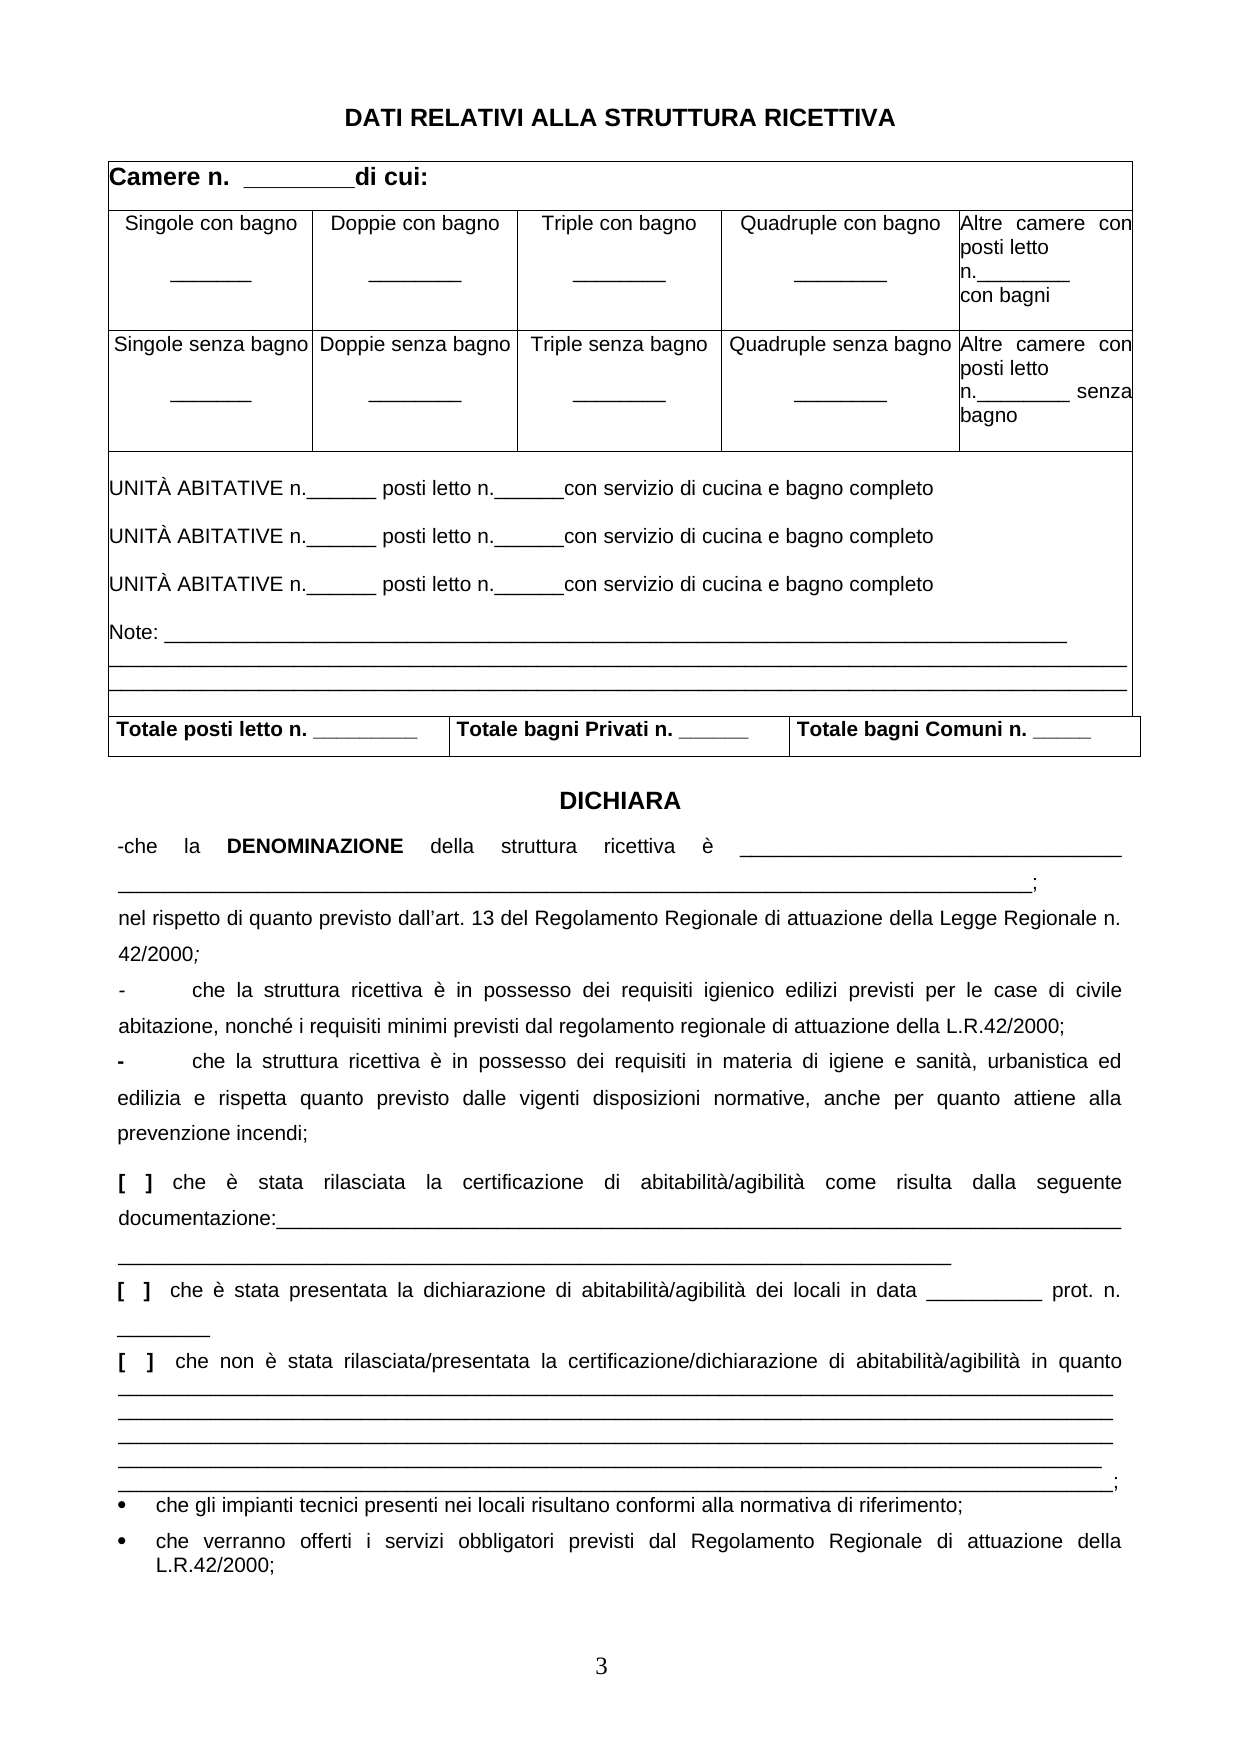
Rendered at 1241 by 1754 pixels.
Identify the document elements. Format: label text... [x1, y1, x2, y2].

table_cell Singole senza bagno _______ [109, 331, 312, 451]
table_cell Doppie con bagno ________ [313, 211, 517, 330]
list che la DENOMINAZIONE della struttura ricettiva è _________________________________ _______________________________________________________________________________; [117, 834, 1122, 894]
table_cell Quadruple con bagno ________ [722, 211, 959, 330]
text - che la struttura ricettiva è in possesso dei requisiti in materia di igiene e sanità, urbanistica ed edilizia e rispetta quanto previsto dalle vigenti disposizioni normative, anche per quanto attiene alla prevenzione incendi; [117, 1049, 1122, 1145]
table_cell Quadruple senza bagno ________ [722, 331, 959, 451]
table_header [1133, 161, 1140, 209]
text [ ] che è stata rilasciata la certificazione di abitabilità/agibilità come risulta dalla seguente documentazione:_________________________________________________________________________________________________________________________________________________ [118, 1170, 1122, 1266]
text ______________________________________________________________________________________; [118, 1469, 1122, 1493]
table_cell Altre camere con posti letto n.________ senza bagno [960, 331, 1132, 451]
table_cell [1133, 210, 1140, 330]
table_cell UNITÀ ABITATIVE n.______ posti letto n.______con servizio di cucina e bagno completo UNITÀ ABITATIVE n.______ posti letto n.______con servizio di cucina e bagno completo UNITÀ ABITATIVE n.______ posti letto n.______con servizio di cucina e bagno completo Note: ______________________________________________________________________________ ________________________________________________________________________________________________________________________________________________________________________________ [109, 452, 1132, 716]
table_cell [1133, 330, 1140, 451]
text DICHIARA [118, 786, 1122, 814]
table_cell [1133, 451, 1140, 716]
table_cell Doppie senza bagno ________ [313, 331, 517, 451]
table_cell Triple senza bagno ________ [518, 331, 721, 451]
table_cell Totale bagni Privati n. ______ [450, 717, 789, 756]
list che gli impianti tecnici presenti nei locali risultano conformi alla normativa di riferimento; [118, 1493, 1122, 1517]
table_cell Singole con bagno _______ [109, 211, 312, 330]
text nel rispetto di quanto previsto dall’art. 13 del Regolamento Regionale di attuazione della Legge Regionale n. 42/2000; [118, 906, 1122, 966]
table_header Camere n. ________di cui: [109, 162, 1132, 209]
table_cell Totale posti letto n. _________ [109, 717, 449, 756]
table_cell Altre camere con posti letto n.________ con bagni [960, 211, 1132, 330]
list che verranno offerti i servizi obbligatori previsti dal Regolamento Regionale di attuazione della L.R.42/2000; [118, 1529, 1122, 1577]
text [ ] che non è stata rilasciata/presentata la certificazione/dichiarazione di abitabilità/agibilità in quanto _______________________________________________________________________________________________________________________________________________________________________________________________________________________________________________________________________________________________________________________________________________________ [118, 1349, 1122, 1469]
table_cell Triple con bagno ________ [518, 211, 721, 330]
text DATI RELATIVI ALLA STRUTTURA RICETTIVA [118, 103, 1122, 132]
text - che la struttura ricettiva è in possesso dei requisiti igienico edilizi previsti per le case di civile abitazione, nonché i requisiti minimi previsti dal regolamento regionale di attuazione della L.R.42/2000; [118, 977, 1122, 1037]
table_cell Totale bagni Comuni n. _____ [790, 717, 1140, 756]
text [ ] che è stata presentata la dichiarazione di abitabilità/agibilità dei locali in data __________ prot. n. ________ [117, 1277, 1122, 1337]
